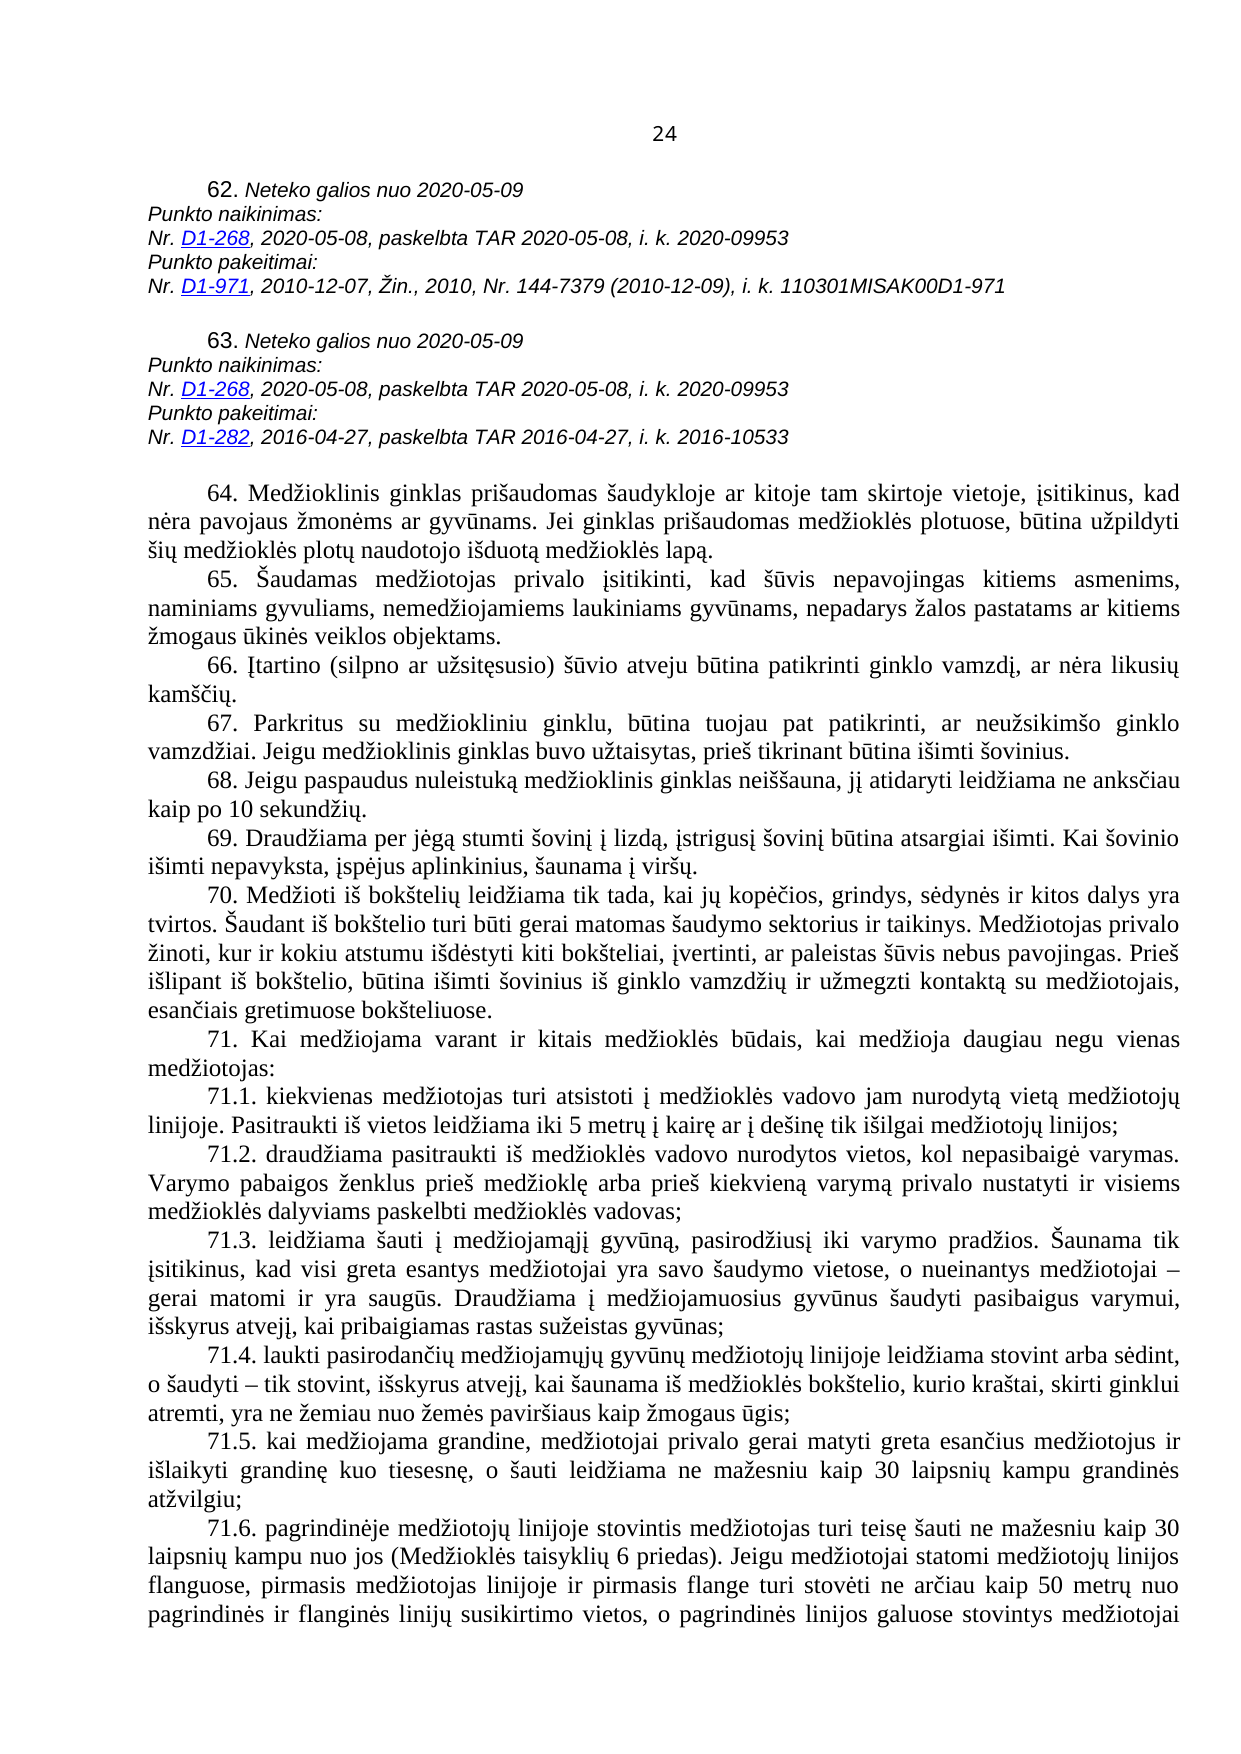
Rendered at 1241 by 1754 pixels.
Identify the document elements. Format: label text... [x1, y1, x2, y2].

text Nr. D1-971, 2010-12-07, Žin., 2010, Nr. 144-7379 (2010-12-09), i. k. 110301MISAK00D1-971 [148, 274, 1181, 298]
text Nr. D1-268, 2020-05-08, paskelbta TAR 2020-05-08, i. k. 2020-09953 [148, 226, 1181, 250]
text Punkto pakeitimai: [148, 401, 1181, 425]
text 68. Jeigu paspaudus nuleistuką medžioklinis ginklas neiššauna, jį atidaryti leidžiama ne anksčiau kaip po 10 sekundžių. [148, 765, 1181, 823]
text 71.2. draudžiama pasitraukti iš medžioklės vadovo nurodytos vietos, kol nepasibaigė varymas. Varymo pabaigos ženklus prieš medžioklę arba prieš kiekvieną varymą privalo nustatyti ir visiems medžioklės dalyviams paskelbti medžioklės vadovas; [148, 1139, 1181, 1225]
text 69. Draudžiama per jėgą stumti šovinį į lizdą, įstrigusį šovinį būtina atsargiai išimti. Kai šovinio išimti nepavyksta, įspėjus aplinkinius, šaunama į viršų. [148, 823, 1181, 880]
text 64. Medžioklinis ginklas prišaudomas šaudykloje ar kitoje tam skirtoje vietoje, įsitikinus, kad nėra pavojaus žmonėms ar gyvūnams. Jei ginklas prišaudomas medžioklės plotuose, būtina užpildyti šių medžioklės plotų naudotojo išduotą medžioklės lapą. [148, 478, 1181, 564]
text Nr. D1-282, 2016-04-27, paskelbta TAR 2016-04-27, i. k. 2016-10533 [148, 425, 1181, 449]
text Punkto pakeitimai: [148, 250, 1181, 274]
text Nr. D1-268, 2020-05-08, paskelbta TAR 2020-05-08, i. k. 2020-09953 [148, 377, 1181, 401]
text 70. Medžioti iš bokštelių leidžiama tik tada, kai jų kopėčios, grindys, sėdynės ir kitos dalys yra tvirtos. Šaudant iš bokštelio turi būti gerai matomas šaudymo sektorius ir taikinys. Medžiotojas privalo žinoti, kur ir kokiu atstumu išdėstyti kiti bokšteliai, įvertinti, ar paleistas šūvis nebus pavojingas. Prieš išlipant iš bokštelio, būtina išimti šovinius iš ginklo vamzdžių ir užmegzti kontaktą su medžiotojais, esančiais gretimuose bokšteliuose. [148, 880, 1181, 1024]
text 71.1. kiekvienas medžiotojas turi atsistoti į medžioklės vadovo jam nurodytą vietą medžiotojų linijoje. Pasitraukti iš vietos leidžiama iki 5 metrų į kairę ar į dešinę tik išilgai medžiotojų linijos; [148, 1081, 1181, 1139]
text Punkto naikinimas: [148, 202, 1181, 226]
text 71. Kai medžiojama varant ir kitais medžioklės būdais, kai medžioja daugiau negu vienas medžiotojas: [148, 1024, 1181, 1081]
text Punkto naikinimas: [148, 353, 1181, 377]
text 71.5. kai medžiojama grandine, medžiotojai privalo gerai matyti greta esančius medžiotojus ir išlaikyti grandinę kuo tiesesnę, o šauti leidžiama ne mažesniu kaip 30 laipsnių kampu grandinės atžvilgiu; [148, 1426, 1181, 1513]
text 65. Šaudamas medžiotojas privalo įsitikinti, kad šūvis nepavojingas kitiems asmenims, naminiams gyvuliams, nemedžiojamiems laukiniams gyvūnams, nepadarys žalos pastatams ar kitiems žmogaus ūkinės veiklos objektams. [148, 564, 1181, 650]
text 71.4. laukti pasirodančių medžiojamųjų gyvūnų medžiotojų linijoje leidžiama stovint arba sėdint, o šaudyti – tik stovint, išskyrus atvejį, kai šaunama iš medžioklės bokštelio, kurio kraštai, skirti ginklui atremti, yra ne žemiau nuo žemės paviršiaus kaip žmogaus ūgis; [148, 1340, 1181, 1426]
text 66. Įtartino (silpno ar užsitęsusio) šūvio atveju būtina patikrinti ginklo vamzdį, ar nėra likusių kamščių. [148, 650, 1181, 708]
text 71.6. pagrindinėje medžiotojų linijoje stovintis medžiotojas turi teisę šauti ne mažesniu kaip 30 laipsnių kampu nuo jos (Medžioklės taisyklių 6 priedas). Jeigu medžiotojai statomi medžiotojų linijos flanguose, pirmasis medžiotojas linijoje ir pirmasis flange turi stovėti ne arčiau kaip 50 metrų nuo pagrindinės ir flanginės linijų susikirtimo vietos, o pagrindinės linijos galuose stovintys medžiotojai [148, 1513, 1181, 1628]
text 62. Neteko galios nuo 2020-05-09 [148, 176, 1181, 202]
text 71.3. leidžiama šauti į medžiojamąjį gyvūną, pasirodžiusį iki varymo pradžios. Šaunama tik įsitikinus, kad visi greta esantys medžiotojai yra savo šaudymo vietose, o nueinantys medžiotojai – gerai matomi ir yra saugūs. Draudžiama į medžiojamuosius gyvūnus šaudyti pasibaigus varymui, išskyrus atvejį, kai pribaigiamas rastas sužeistas gyvūnas; [148, 1225, 1181, 1340]
text 67. Parkritus su medžiokliniu ginklu, būtina tuojau pat patikrinti, ar neužsikimšo ginklo vamzdžiai. Jeigu medžioklinis ginklas buvo užtaisytas, prieš tikrinant būtina išimti šovinius. [148, 708, 1181, 765]
text 63. Neteko galios nuo 2020-05-09 [148, 327, 1181, 353]
